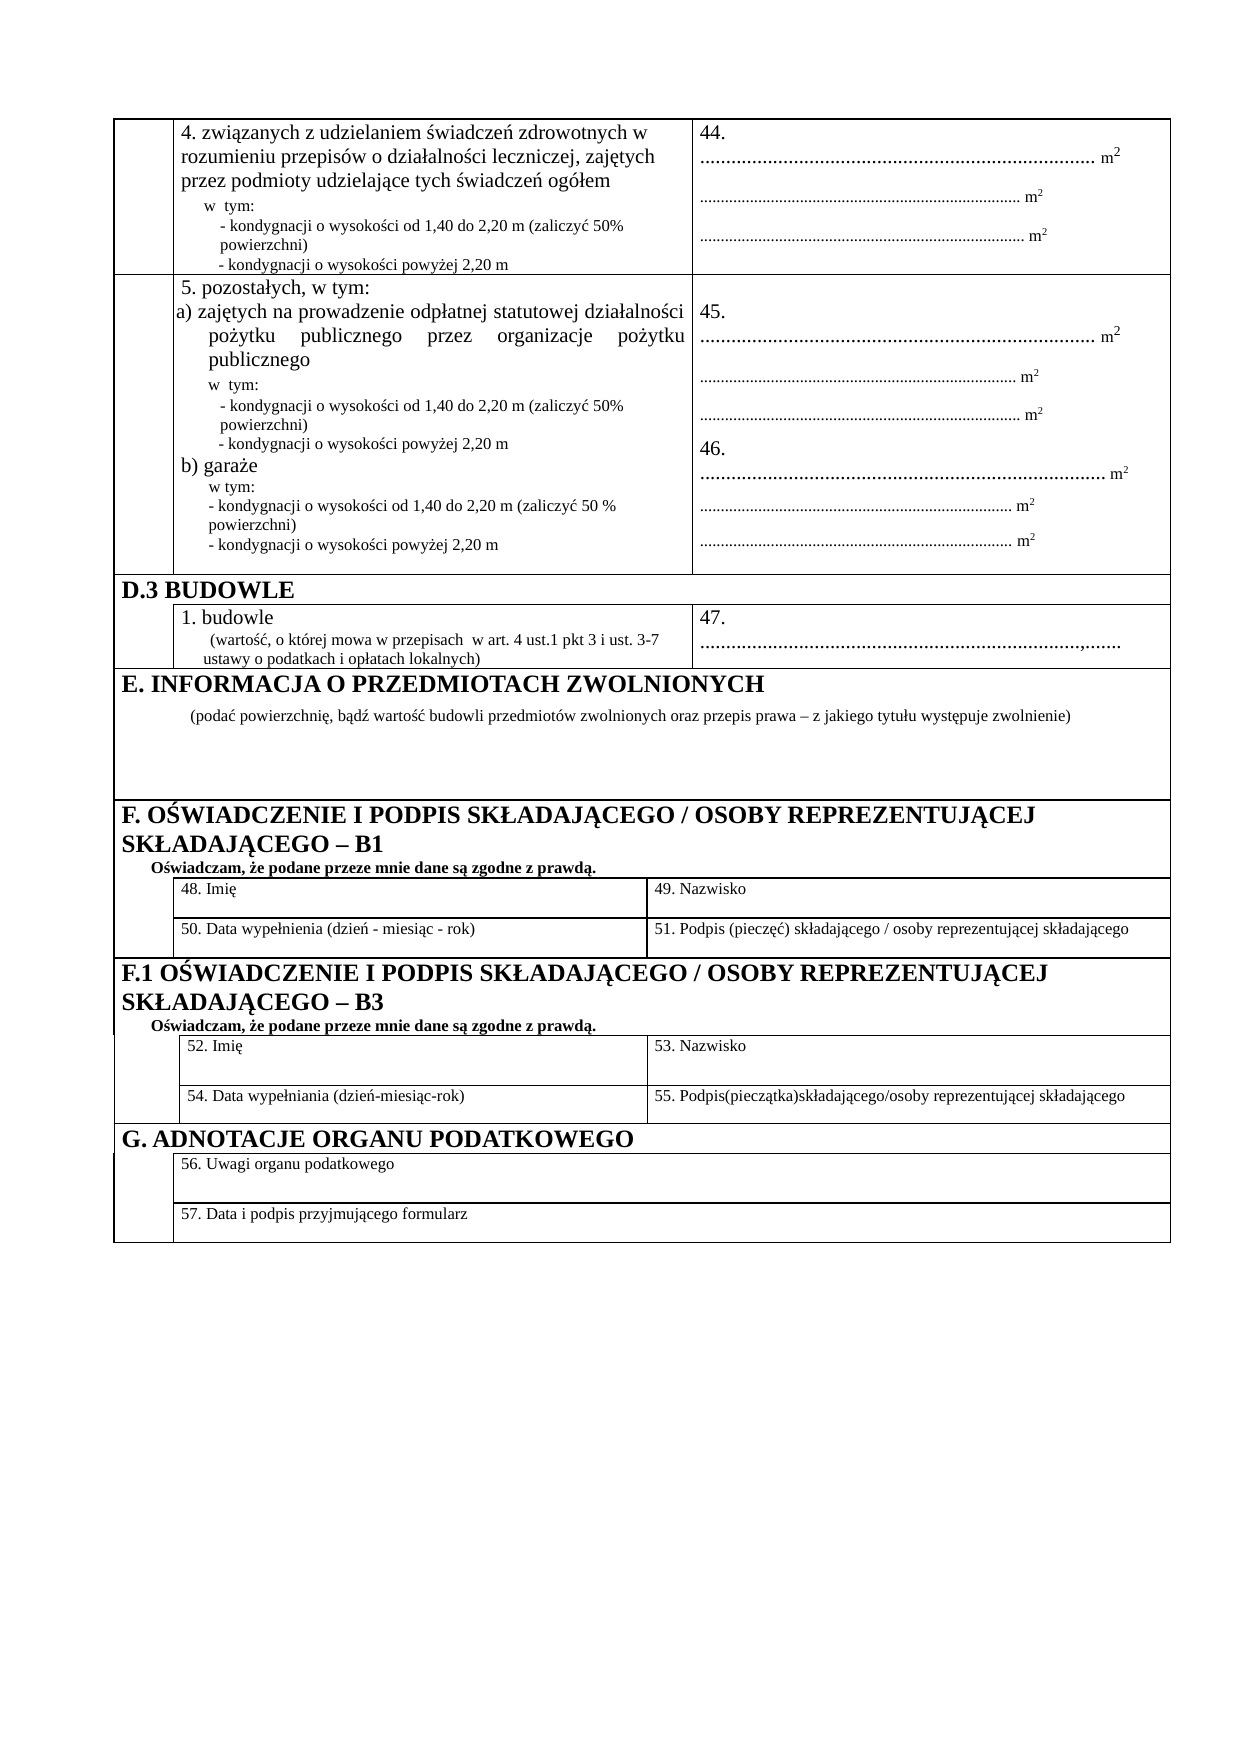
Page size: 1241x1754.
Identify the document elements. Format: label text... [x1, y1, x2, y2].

table_cell [115, 604, 173, 668]
table_cell 50. Data wypełnienia (dzień - miesiąc - rok) [174, 919, 646, 957]
table_cell 45. ............................................................................ m2 ............................................................................ m2 ............................................................................. m2 46. .............................................................................. m2 ........................................................................... m2 ........................................................................... m2 [693, 275, 1170, 573]
table_cell G. ADNOTACJE ORGANU PODATKOWEGO [115, 1124, 1170, 1152]
table_cell 57. Data i podpis przyjmującego formularz [174, 1204, 1170, 1242]
table_cell 52. Imię [180, 1036, 647, 1085]
table_cell [115, 275, 173, 573]
table_cell [115, 877, 173, 917]
table_cell 44. ............................................................................ m2 ............................................................................. m2 .............................................................................. m2 [693, 120, 1170, 273]
table_cell 49. Nazwisko [648, 879, 1170, 917]
table_cell 54. Data wypełniania (dzień-miesiąc-rok) [180, 1086, 647, 1123]
table_cell 55. Podpis(pieczątka)składającego/osoby reprezentującej składającego [648, 1086, 1170, 1123]
table_cell 48. Imię [174, 879, 646, 917]
table_cell 4. związanych z udzielaniem świadczeń zdrowotnych w rozumieniu przepisów o działalności leczniczej, zajętych przez podmioty udzielające tych świadczeń ogółem w tym: - kondygnacji o wysokości od 1,40 do 2,20 m (zaliczyć 50% powierzchni) - kondygnacji o wysokości powyżej 2,20 m [174, 120, 692, 273]
table_cell 47. .........................................................................,....... [693, 605, 1170, 668]
table_cell [115, 1153, 173, 1202]
table_cell 5. pozostałych, w tym: a) zajętych na prowadzenie odpłatnej statutowej działalności pożytku publicznego przez organizacje pożytku publicznego w tym: - kondygnacji o wysokości od 1,40 do 2,20 m (zaliczyć 50% powierzchni) - kondygnacji o wysokości powyżej 2,20 m b) garaże w tym: - kondygnacji o wysokości od 1,40 do 2,20 m (zaliczyć 50 % powierzchni) - kondygnacji o wysokości powyżej 2,20 m [174, 275, 692, 573]
table_cell F. OŚWIADCZENIE I PODPIS SKŁADAJĄCEGO / OSOBY REPREZENTUJĄCEJ SKŁADAJĄCEGO – B1 Oświadczam, że podane przeze mnie dane są zgodne z prawdą. [115, 801, 1170, 877]
table_cell [115, 1035, 179, 1123]
table_cell D.3 BUDOWLE [115, 575, 1170, 604]
table_cell [115, 1202, 173, 1242]
table_cell 53. Nazwisko [648, 1036, 1170, 1085]
table_cell 51. Podpis (pieczęć) składającego / osoby reprezentującej składającego [648, 919, 1170, 957]
table_cell [115, 917, 173, 957]
table_cell 56. Uwagi organu podatkowego [174, 1154, 1170, 1202]
table_cell F.1 OŚWIADCZENIE I PODPIS SKŁADAJĄCEGO / OSOBY REPREZENTUJĄCEJ SKŁADAJĄCEGO – B3 Oświadczam, że podane przeze mnie dane są zgodne z prawdą. [115, 959, 1170, 1035]
table_cell 1. budowle (wartość, o której mowa w przepisach w art. 4 ust.1 pkt 3 i ust. 3-7 ustawy o podatkach i opłatach lokalnych) [174, 605, 692, 668]
table_cell E. INFORMACJA O PRZEDMIOTACH ZWOLNIONYCH (podać powierzchnię, bądź wartość budowli przedmiotów zwolnionych oraz przepis prawa – z jakiego tytułu występuje zwolnienie) [115, 669, 1170, 799]
table_cell [115, 120, 173, 273]
